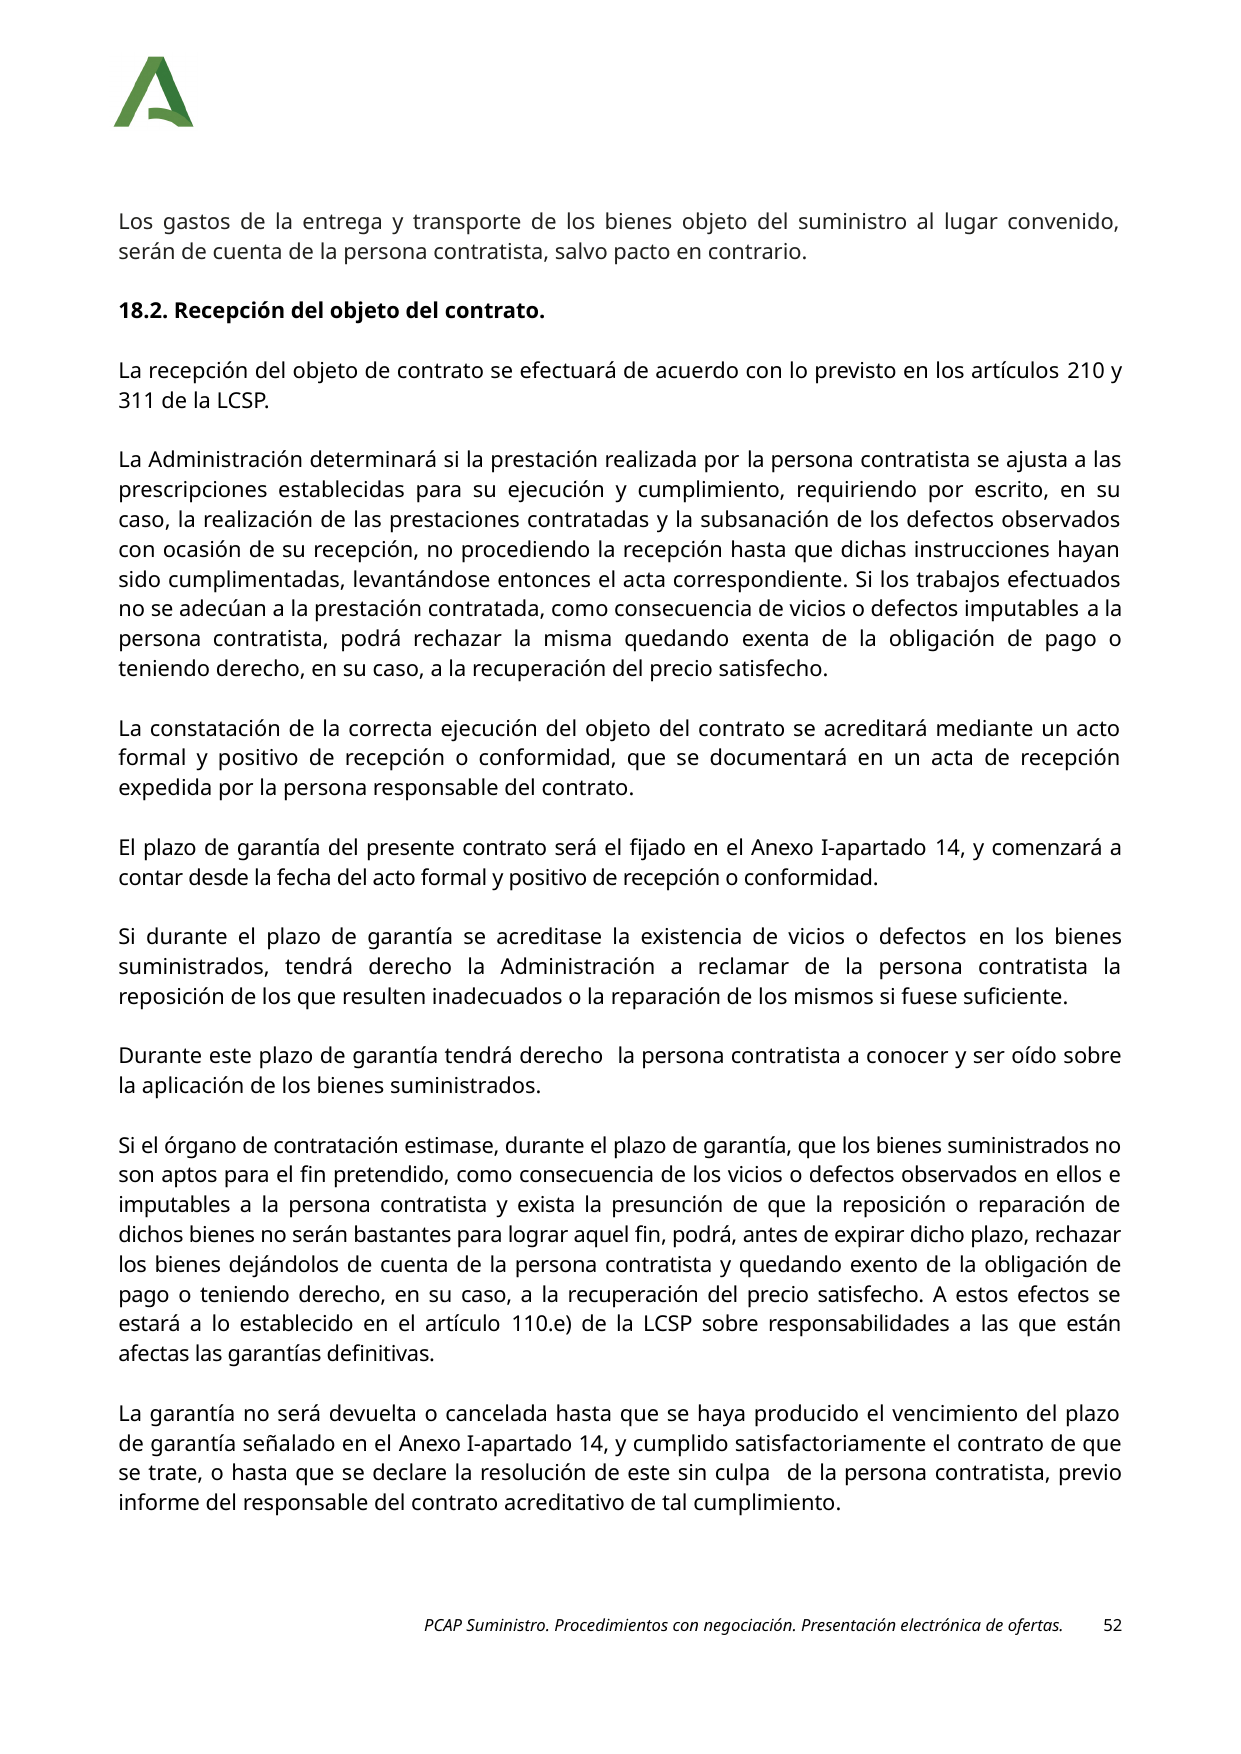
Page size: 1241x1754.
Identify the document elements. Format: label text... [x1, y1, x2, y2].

text La garantía no será devuelta o cancelada hasta que se haya producido el vencimiento del plazo de garantía señalado en el Anexo I-apartado 14, y cumplido satisfactoriamente el contrato de que se trate, o hasta que se declare la resolución de este sin culpa de la persona contratista, previo informe del responsable del contrato acreditativo de tal cumplimiento. [118, 1398, 1122, 1517]
text Si durante el plazo de garantía se acreditase la existencia de vicios o defectos en los bienes suministrados, tendrá derecho la Administración a reclamar de la persona contratista la reposición de los que resulten inadecuados o la reparación de los mismos si fuese suficiente. [118, 921, 1122, 1011]
text Si el órgano de contratación estimase, durante el plazo de garantía, que los bienes suministrados no son aptos para el fin pretendido, como consecuencia de los vicios o defectos observados en ellos e imputables a la persona contratista y exista la presunción de que la reposición o reparación de dichos bienes no serán bastantes para lograr aquel fin, podrá, antes de expirar dicho plazo, rechazar los bienes dejándolos de cuenta de la persona contratista y quedando exento de la obligación de pago o teniendo derecho, en su caso, a la recuperación del precio satisfecho. A estos efectos se estará a lo establecido en el artículo 110.e) de la LCSP sobre responsabilidades a las que están afectas las garantías definitivas. [118, 1130, 1122, 1368]
text Los gastos de la entrega y transporte de los bienes objeto del suministro al lugar convenido, serán de cuenta de la persona contratista, salvo pacto en contrario. [118, 206, 1122, 266]
text Durante este plazo de garantía tendrá derecho la persona contratista a conocer y ser oído sobre la aplicación de los bienes suministrados. [118, 1040, 1122, 1100]
text La Administración determinará si la prestación realizada por la persona contratista se ajusta a las prescripciones establecidas para su ejecución y cumplimiento, requiriendo por escrito, en su caso, la realización de las prestaciones contratadas y la subsanación de los defectos observados con ocasión de su recepción, no procediendo la recepción hasta que dichas instrucciones hayan sido cumplimentadas, levantándose entonces el acta correspondiente. Si los trabajos efectuados no se adecúan a la prestación contratada, como consecuencia de vicios o defectos imputables a la persona contratista, podrá rechazar la misma quedando exenta de la obligación de pago o teniendo derecho, en su caso, a la recuperación del precio satisfecho. [118, 444, 1122, 683]
text El plazo de garantía del presente contrato será el fijado en el Anexo I-apartado 14, y comenzará a contar desde la fecha del acto formal y positivo de recepción o conformidad. [118, 832, 1122, 891]
subtitle 18.2. Recepción del objeto del contrato. [118, 296, 1122, 325]
picture [109, 52, 198, 131]
text La recepción del objeto de contrato se efectuará de acuerdo con lo previsto en los artículos 210 y 311 de la LCSP. [118, 355, 1122, 415]
text La constatación de la correcta ejecución del objeto del contrato se acreditará mediante un acto formal y positivo de recepción o conformidad, que se documentará en un acta de recepción expedida por la persona responsable del contrato. [118, 713, 1122, 802]
